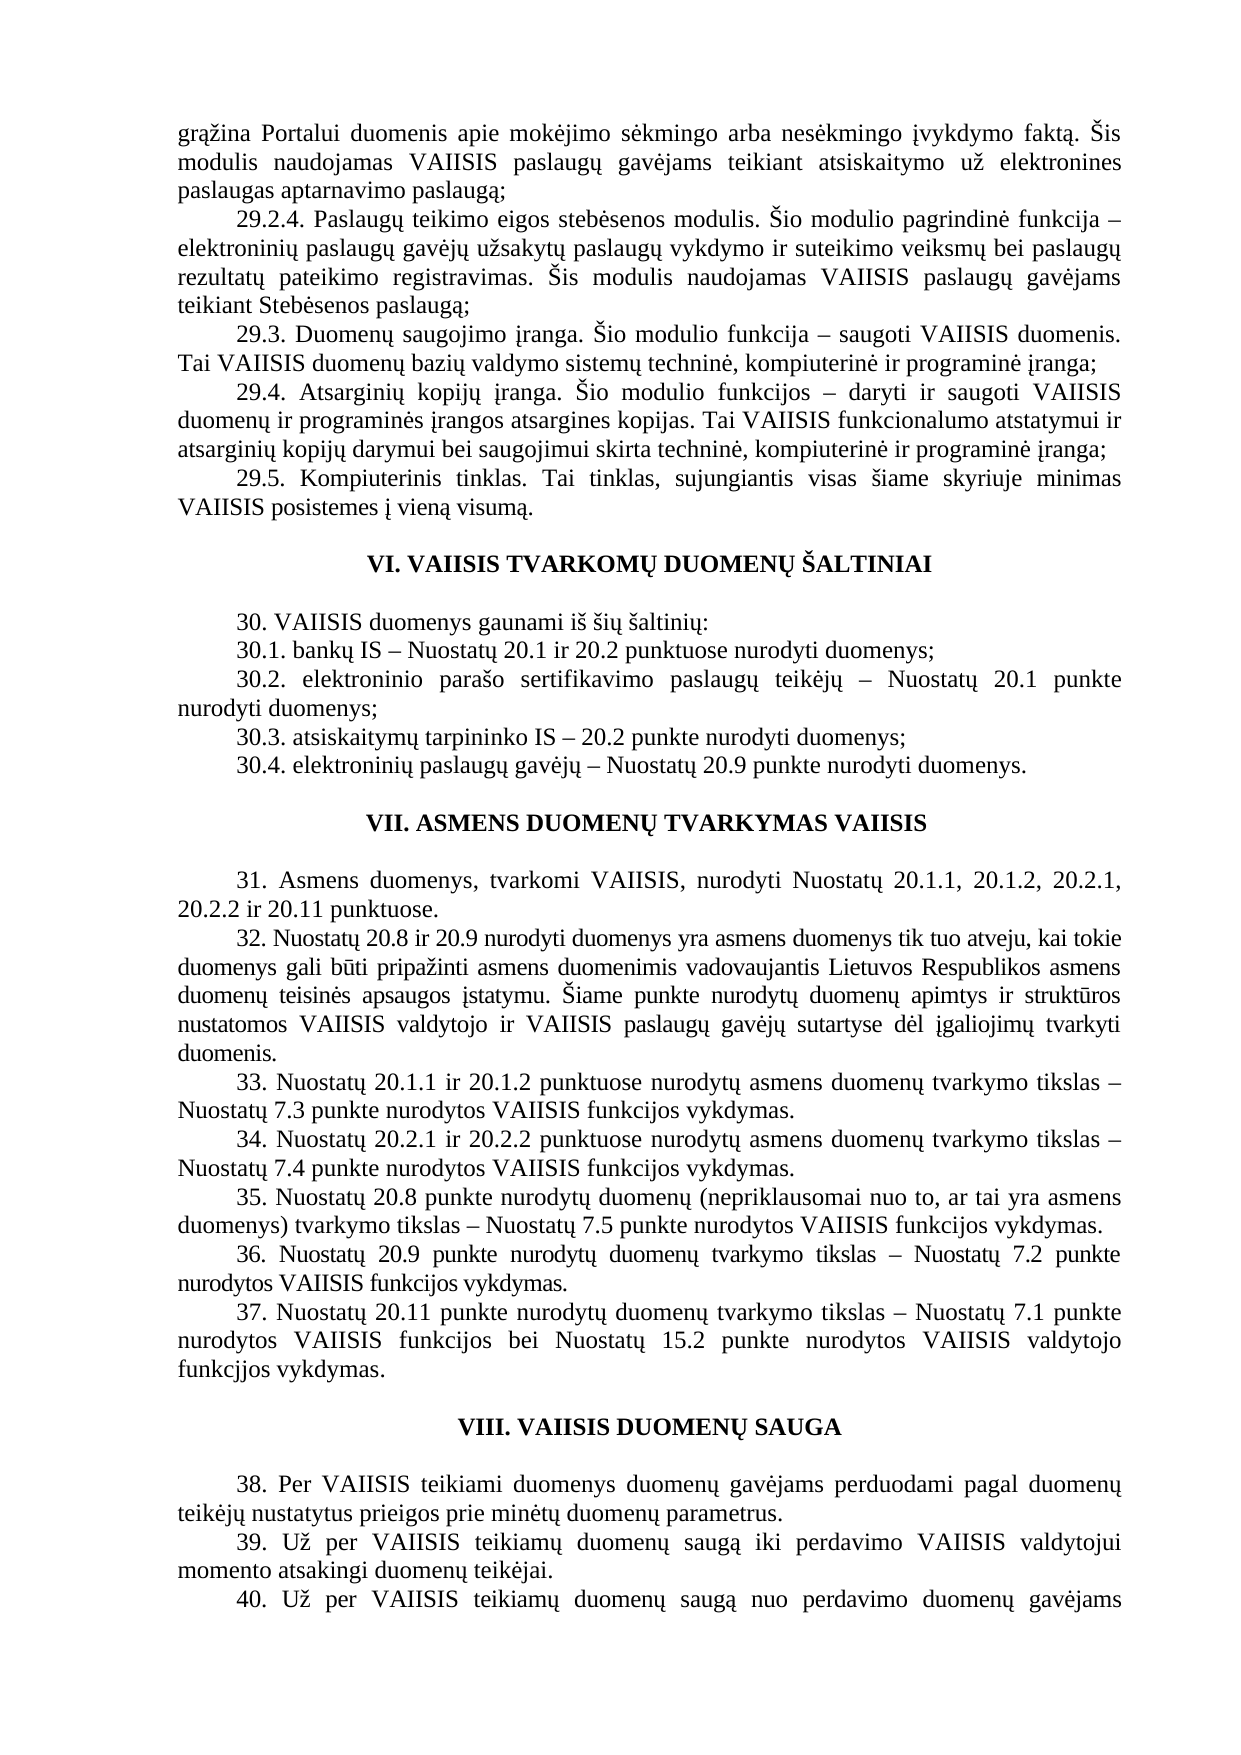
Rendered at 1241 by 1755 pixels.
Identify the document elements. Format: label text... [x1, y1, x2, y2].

text 35. Nuostatų 20.8 punkte nurodytų duomenų (nepriklausomai nuo to, ar tai yra asmens duomenys) tvarkymo tikslas – Nuostatų 7.5 punkte nurodytos VAIISIS funkcijos vykdymas. [177, 1182, 1122, 1239]
text 30.2. elektroninio parašo sertifikavimo paslaugų teikėjų – Nuostatų 20.1 punkte nurodyti duomenys; [177, 664, 1122, 722]
text 40. Už per VAIISIS teikiamų duomenų saugą nuo perdavimo duomenų gavėjams [177, 1584, 1122, 1613]
text VII. ASMENS DUOMENŲ TVARKymas VAIISIS [177, 808, 1122, 837]
text 30.3. atsiskaitymų tarpininko IS – 20.2 punkte nurodyti duomenys; [177, 722, 1122, 751]
text grąžina Portalui duomenis apie mokėjimo sėkmingo arba nesėkmingo įvykdymo faktą. Šis modulis naudojamas VAIISIS paslaugų gavėjams teikiant atsiskaitymo už elektronines paslaugas aptarnavimo paslaugą; [177, 118, 1122, 204]
text 37. Nuostatų 20.11 punkte nurodytų duomenų tvarkymo tikslas – Nuostatų 7.1 punkte nurodytos VAIISIS funkcijos bei Nuostatų 15.2 punkte nurodytos VAIISIS valdytojo funkcjjos vykdymas. [177, 1297, 1122, 1383]
text 29.5. Kompiuterinis tinklas. Tai tinklas, sujungiantis visas šiame skyriuje minimas VAIISIS posistemes į vieną visumą. [177, 463, 1122, 521]
text 31. Asmens duomenys, tvarkomi VAIISIS, nurodyti Nuostatų 20.1.1, 20.1.2, 20.2.1, 20.2.2 ir 20.11 punktuose. [177, 866, 1122, 923]
text 30.4. elektroninių paslaugų gavėjų – Nuostatų 20.9 punkte nurodyti duomenys. [177, 751, 1122, 779]
text 29.3. Duomenų saugojimo įranga. Šio modulio funkcija – saugoti VAIISIS duomenis. Tai VAIISIS duomenų bazių valdymo sistemų techninė, kompiuterinė ir programinė įranga; [177, 319, 1122, 377]
text VIII. VAIISIS duomenų sauga [177, 1412, 1122, 1441]
text 39. Už per VAIISIS teikiamų duomenų saugą iki perdavimo VAIISIS valdytojui momento atsakingi duomenų teikėjai. [177, 1527, 1122, 1584]
text 36. Nuostatų 20.9 punkte nurodytų duomenų tvarkymo tikslas – Nuostatų 7.2 punkte nurodytos VAIISIS funkcijos vykdymas. [177, 1239, 1122, 1297]
text 29.2.4. Paslaugų teikimo eigos stebėsenos modulis. Šio modulio pagrindinė funkcija – elektroninių paslaugų gavėjų užsakytų paslaugų vykdymo ir suteikimo veiksmų bei paslaugų rezultatų pateikimo registravimas. Šis modulis naudojamas VAIISIS paslaugų gavėjams teikiant Stebėsenos paslaugą; [177, 204, 1122, 319]
text 33. Nuostatų 20.1.1 ir 20.1.2 punktuose nurodytų asmens duomenų tvarkymo tikslas – Nuostatų 7.3 punkte nurodytos VAIISIS funkcijos vykdymas. [177, 1067, 1122, 1124]
text VI. VAIISIS TVARKOMŲ DUOMENŲ ŠALTINIAI [177, 549, 1122, 578]
text 30. VAIISIS duomenys gaunami iš šių šaltinių: [177, 607, 1122, 636]
text 30.1. bankų IS – Nuostatų 20.1 ir 20.2 punktuose nurodyti duomenys; [177, 636, 1122, 664]
text 29.4. Atsarginių kopijų įranga. Šio modulio funkcijos – daryti ir saugoti VAIISIS duomenų ir programinės įrangos atsargines kopijas. Tai VAIISIS funkcionalumo atstatymui ir atsarginių kopijų darymui bei saugojimui skirta techninė, kompiuterinė ir programinė įranga; [177, 377, 1122, 463]
text 32. Nuostatų 20.8 ir 20.9 nurodyti duomenys yra asmens duomenys tik tuo atveju, kai tokie duomenys gali būti pripažinti asmens duomenimis vadovaujantis Lietuvos Respublikos asmens duomenų teisinės apsaugos įstatymu. Šiame punkte nurodytų duomenų apimtys ir struktūros nustatomos VAIISIS valdytojo ir VAIISIS paslaugų gavėjų sutartyse dėl įgaliojimų tvarkyti duomenis. [177, 923, 1122, 1067]
text 34. Nuostatų 20.2.1 ir 20.2.2 punktuose nurodytų asmens duomenų tvarkymo tikslas – Nuostatų 7.4 punkte nurodytos VAIISIS funkcijos vykdymas. [177, 1124, 1122, 1182]
text 38. Per VAIISIS teikiami duomenys duomenų gavėjams perduodami pagal duomenų teikėjų nustatytus prieigos prie minėtų duomenų parametrus. [177, 1469, 1122, 1527]
